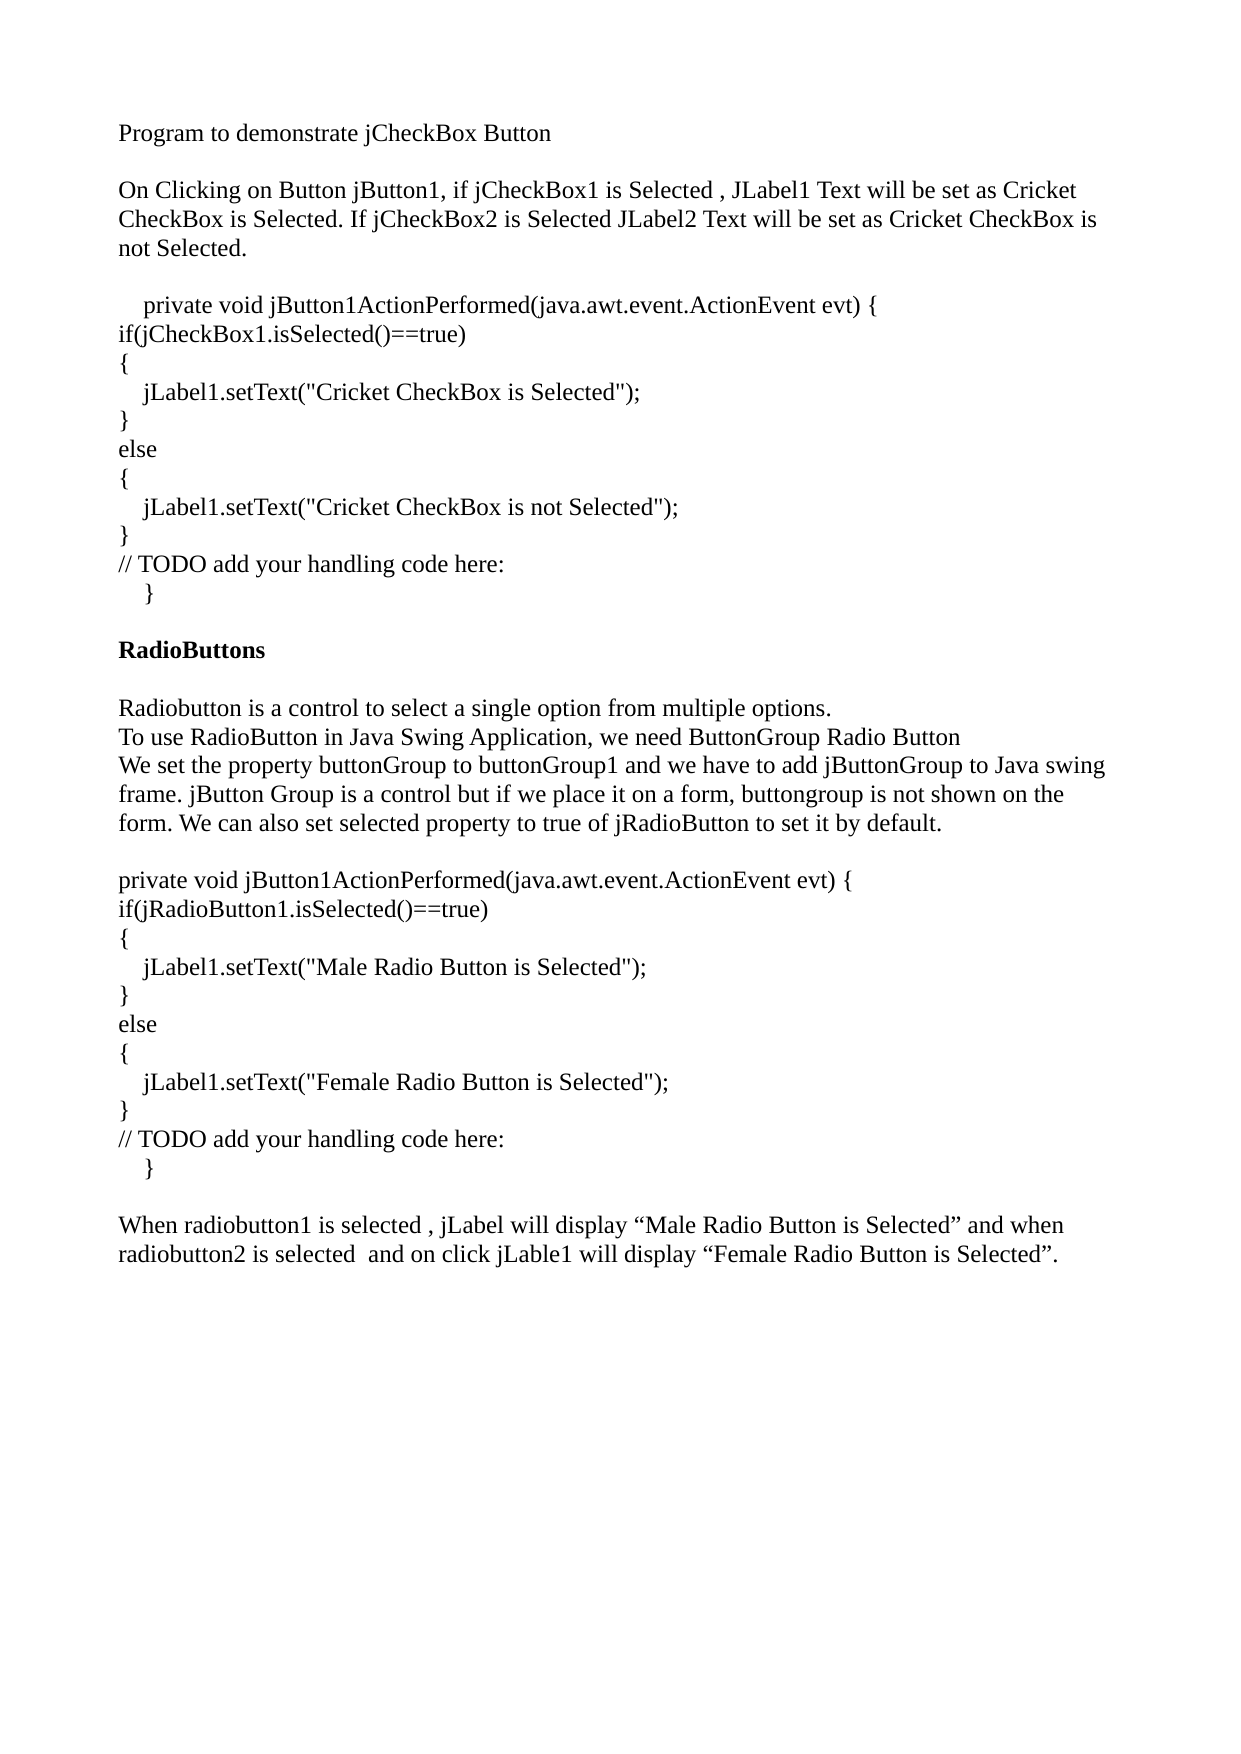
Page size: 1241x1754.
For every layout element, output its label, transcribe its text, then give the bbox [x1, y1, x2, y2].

text jLabel1.setText("Female Radio Button is Selected"); [118, 1067, 1122, 1096]
text We set the property buttonGroup to buttonGroup1 and we have to add jButtonGroup to Java swing frame. jButton Group is a control but if we place it on a form, buttongroup is not shown on the form. We can also set selected property to true of jRadioButton to set it by default. [118, 751, 1122, 837]
text } [118, 1153, 1122, 1182]
text else [118, 1009, 1122, 1038]
text { [118, 348, 1122, 377]
text jLabel1.setText("Cricket CheckBox is Selected"); [118, 377, 1122, 406]
text To use RadioButton in Java Swing Application, we need ButtonGroup Radio Button [118, 722, 1122, 751]
text { [118, 1038, 1122, 1067]
text { [118, 463, 1122, 492]
text // TODO add your handling code here: [118, 1124, 1122, 1153]
text // TODO add your handling code here: [118, 549, 1122, 578]
text jLabel1.setText("Male Radio Button is Selected"); [118, 952, 1122, 981]
text private void jButton1ActionPerformed(java.awt.event.ActionEvent evt) { [118, 866, 1122, 894]
text Radiobutton is a control to select a single option from multiple options. [118, 693, 1122, 722]
text if(jRadioButton1.isSelected()==true) [118, 894, 1122, 923]
text Program to demonstrate jCheckBox Button [118, 118, 1122, 147]
text } [118, 578, 1122, 607]
text if(jCheckBox1.isSelected()==true) [118, 319, 1122, 348]
text When radiobutton1 is selected , jLabel will display “Male Radio Button is Selected” and when radiobutton2 is selected and on click jLable1 will display “Female Radio Button is Selected”. [118, 1211, 1122, 1268]
text On Clicking on Button jButton1, if jCheckBox1 is Selected , JLabel1 Text will be set as Cricket CheckBox is Selected. If jCheckBox2 is Selected JLabel2 Text will be set as Cricket CheckBox is not Selected. [118, 176, 1122, 262]
text { [118, 923, 1122, 952]
text RadioButtons [118, 636, 1122, 664]
text } [118, 406, 1122, 434]
text jLabel1.setText("Cricket CheckBox is not Selected"); [118, 492, 1122, 521]
text } [118, 1096, 1122, 1124]
text } [118, 981, 1122, 1009]
text else [118, 434, 1122, 463]
text } [118, 521, 1122, 549]
text private void jButton1ActionPerformed(java.awt.event.ActionEvent evt) { [118, 291, 1122, 319]
